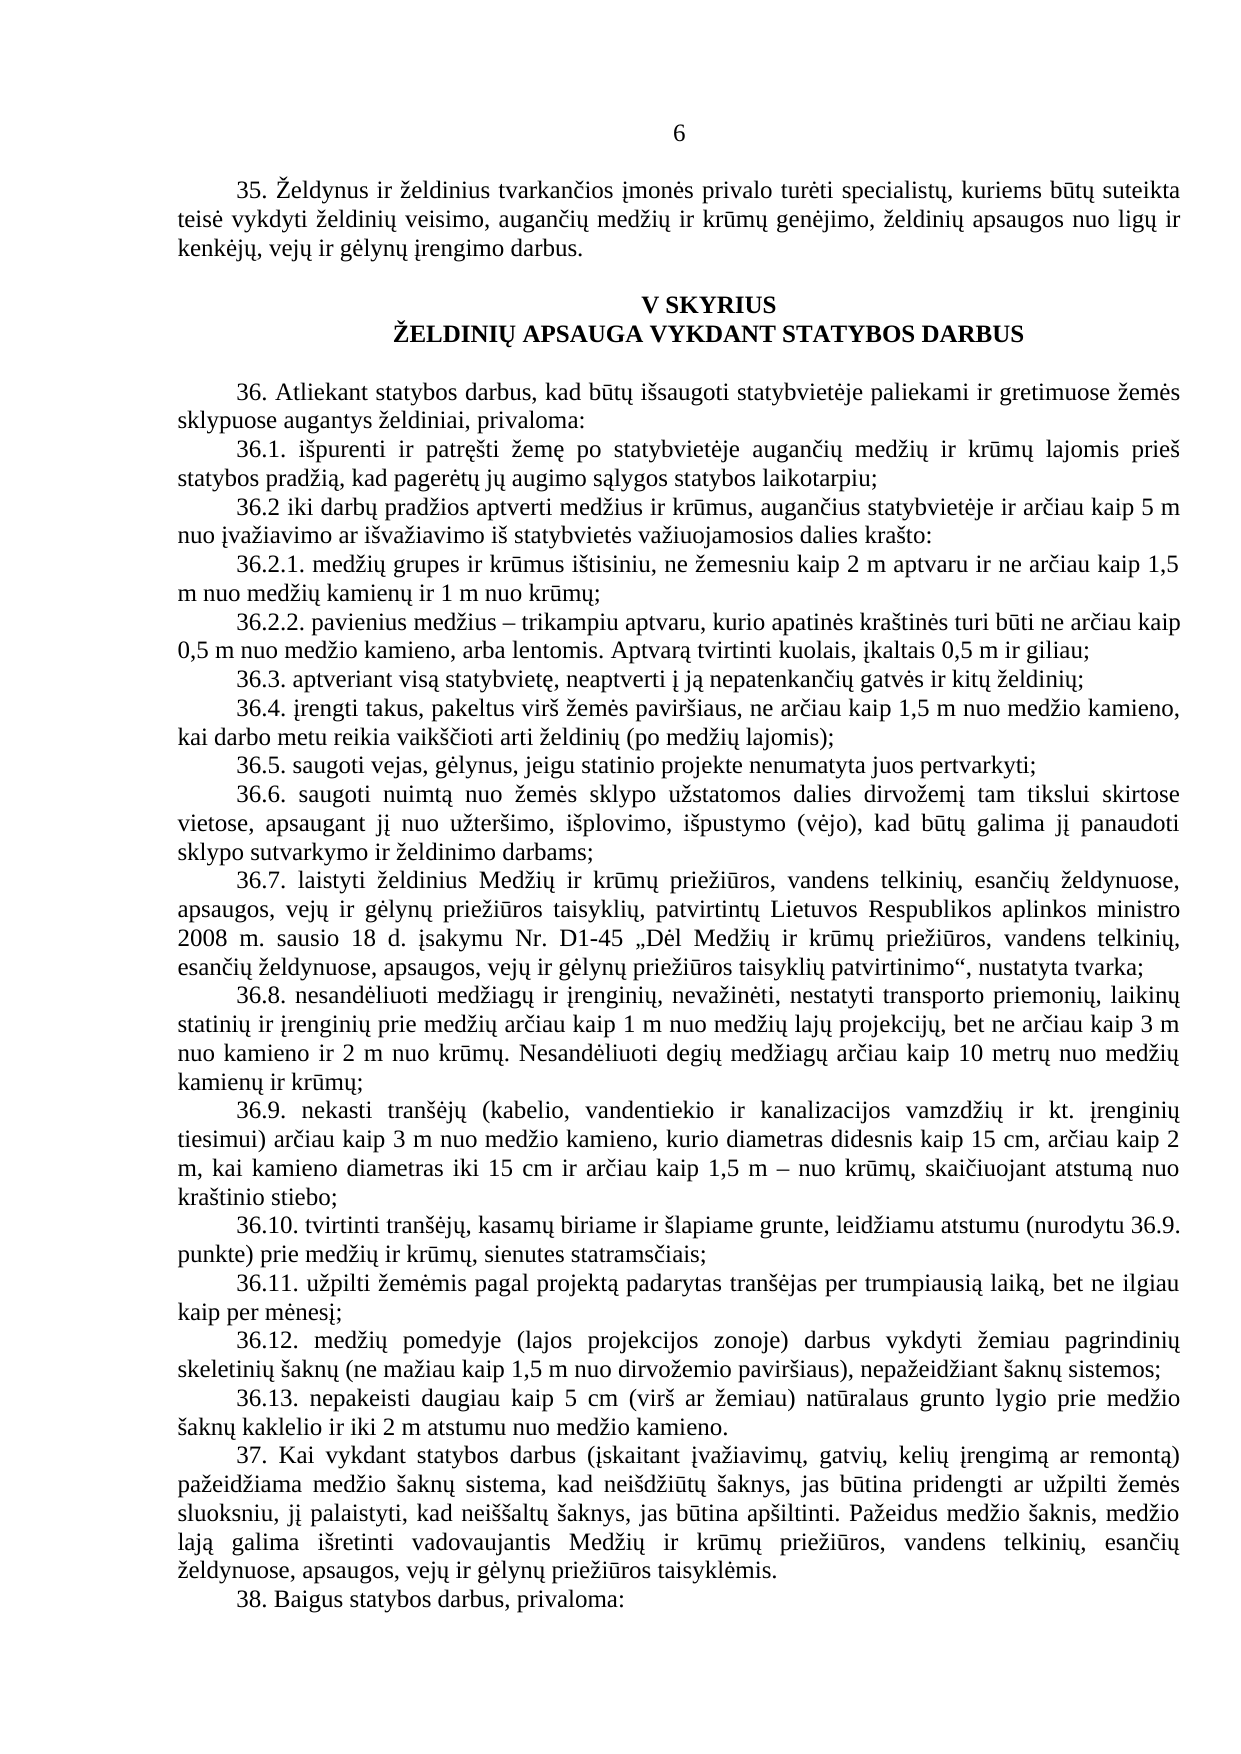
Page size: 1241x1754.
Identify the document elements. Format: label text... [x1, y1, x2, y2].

text 36.1. išpurenti ir patręšti žemę po statybvietėje augančių medžių ir krūmų lajomis prieš statybos pradžią, kad pagerėtų jų augimo sąlygos statybos laikotarpiu; [177, 434, 1181, 492]
text 36.11. užpilti žemėmis pagal projektą padarytas tranšėjas per trumpiausią laiką, bet ne ilgiau kaip per mėnesį; [177, 1268, 1181, 1326]
text 36.7. laistyti želdinius Medžių ir krūmų priežiūros, vandens telkinių, esančių želdynuose, apsaugos, vejų ir gėlynų priežiūros taisyklių, patvirtintų Lietuvos Respublikos aplinkos ministro 2008 m. sausio 18 d. įsakymu Nr. D1-45 „Dėl Medžių ir krūmų priežiūros, vandens telkinių, esančių želdynuose, apsaugos, vejų ir gėlynų priežiūros taisyklių patvirtinimo“, nustatyta tvarka; [177, 866, 1181, 981]
text 36. Atliekant statybos darbus, kad būtų išsaugoti statybvietėje paliekami ir gretimuose žemės sklypuose augantys želdiniai, privaloma: [177, 377, 1181, 434]
text 36.8. nesandėliuoti medžiagų ir įrenginių, nevažinėti, nestatyti transporto priemonių, laikinų statinių ir įrenginių prie medžių arčiau kaip 1 m nuo medžių lajų projekcijų, bet ne arčiau kaip 3 m nuo kamieno ir 2 m nuo krūmų. Nesandėliuoti degių medžiagų arčiau kaip 10 metrų nuo medžių kamienų ir krūmų; [177, 981, 1181, 1096]
text 36.2 iki darbų pradžios aptverti medžius ir krūmus, augančius statybvietėje ir arčiau kaip 5 m nuo įvažiavimo ar išvažiavimo iš statybvietės važiuojamosios dalies krašto: [177, 492, 1181, 549]
text V SKYRIUS [177, 291, 1181, 319]
text 36.2.2. pavienius medžius – trikampiu aptvaru, kurio apatinės kraštinės turi būti ne arčiau kaip 0,5 m nuo medžio kamieno, arba lentomis. Aptvarą tvirtinti kuolais, įkaltais 0,5 m ir giliau; [177, 607, 1181, 664]
text 36.6. saugoti nuimtą nuo žemės sklypo užstatomos dalies dirvožemį tam tikslui skirtose vietose, apsaugant jį nuo užteršimo, išplovimo, išpustymo (vėjo), kad būtų galima jį panaudoti sklypo sutvarkymo ir želdinimo darbams; [177, 779, 1181, 866]
text 38. Baigus statybos darbus, privaloma: [177, 1584, 1181, 1613]
text 36.9. nekasti tranšėjų (kabelio, vandentiekio ir kanalizacijos vamzdžių ir kt. įrenginių tiesimui) arčiau kaip 3 m nuo medžio kamieno, kurio diametras didesnis kaip 15 cm, arčiau kaip 2 m, kai kamieno diametras iki 15 cm ir arčiau kaip 1,5 m – nuo krūmų, skaičiuojant atstumą nuo kraštinio stiebo; [177, 1096, 1181, 1211]
text 37. Kai vykdant statybos darbus (įskaitant įvažiavimų, gatvių, kelių įrengimą ar remontą) pažeidžiama medžio šaknų sistema, kad neišdžiūtų šaknys, jas būtina pridengti ar užpilti žemės sluoksniu, jį palaistyti, kad neiššaltų šaknys, jas būtina apšiltinti. Pažeidus medžio šaknis, medžio lają galima išretinti vadovaujantis Medžių ir krūmų priežiūros, vandens telkinių, esančių želdynuose, apsaugos, vejų ir gėlynų priežiūros taisyklėmis. [177, 1441, 1181, 1584]
text ŽELDINIŲ APSAUGA VYKDANT STATYBOS DARBUS [177, 319, 1181, 348]
text 36.5. saugoti vejas, gėlynus, jeigu statinio projekte nenumatyta juos pertvarkyti; [177, 751, 1181, 779]
text 35. Želdynus ir želdinius tvarkančios įmonės privalo turėti specialistų, kuriems būtų suteikta teisė vykdyti želdinių veisimo, augančių medžių ir krūmų genėjimo, želdinių apsaugos nuo ligų ir kenkėjų, vejų ir gėlynų įrengimo darbus. [177, 176, 1181, 262]
text 36.2.1. medžių grupes ir krūmus ištisiniu, ne žemesniu kaip 2 m aptvaru ir ne arčiau kaip 1,5 m nuo medžių kamienų ir 1 m nuo krūmų; [177, 549, 1181, 607]
text 36.4. įrengti takus, pakeltus virš žemės paviršiaus, ne arčiau kaip 1,5 m nuo medžio kamieno, kai darbo metu reikia vaikščioti arti želdinių (po medžių lajomis); [177, 693, 1181, 751]
text 36.12. medžių pomedyje (lajos projekcijos zonoje) darbus vykdyti žemiau pagrindinių skeletinių šaknų (ne mažiau kaip 1,5 m nuo dirvožemio paviršiaus), nepažeidžiant šaknų sistemos; [177, 1326, 1181, 1383]
text 36.3. aptveriant visą statybvietę, neaptverti į ją nepatenkančių gatvės ir kitų želdinių; [177, 664, 1181, 693]
text 36.13. nepakeisti daugiau kaip 5 cm (virš ar žemiau) natūralaus grunto lygio prie medžio šaknų kaklelio ir iki 2 m atstumu nuo medžio kamieno. [177, 1383, 1181, 1441]
text 36.10. tvirtinti tranšėjų, kasamų biriame ir šlapiame grunte, leidžiamu atstumu (nurodytu 36.9. punkte) prie medžių ir krūmų, sienutes statramsčiais; [177, 1211, 1181, 1268]
